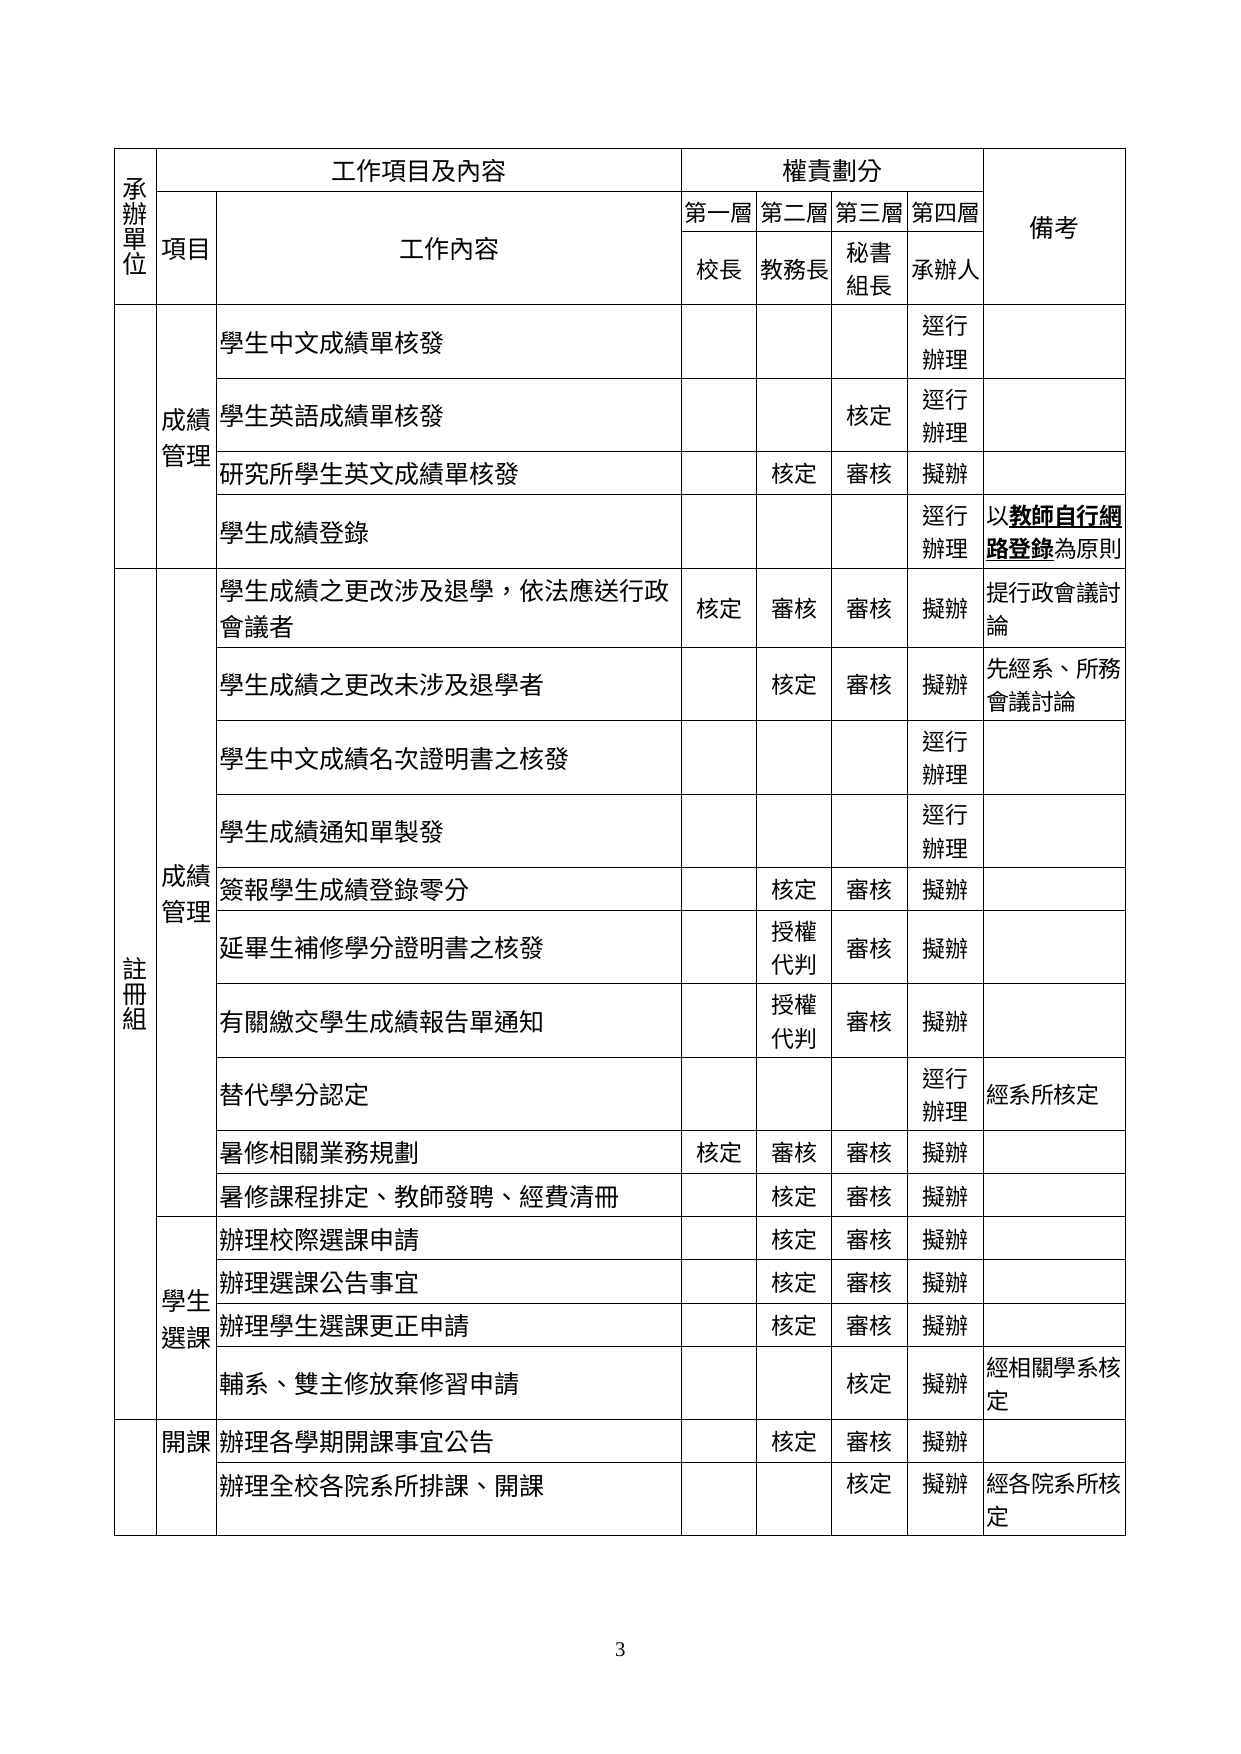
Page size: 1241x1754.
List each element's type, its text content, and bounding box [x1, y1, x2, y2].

table_cell 以教師自行網路登錄為原則 [984, 495, 1125, 567]
table_cell [832, 795, 907, 867]
table_cell 核定 [757, 868, 831, 910]
table_cell 逕行 辦理 [908, 721, 983, 793]
table_cell 審核 [832, 1260, 907, 1302]
table_cell [757, 495, 831, 567]
table_cell 核定 [832, 1463, 907, 1535]
table_cell 核定 [757, 648, 831, 720]
table_cell 核定 [757, 1420, 831, 1462]
table_cell [984, 1174, 1125, 1216]
table_cell [682, 721, 756, 793]
table_cell 審核 [832, 1304, 907, 1346]
table_cell 成績管理 [157, 569, 216, 1216]
table_header 工作項目及內容 [157, 149, 681, 191]
table_cell 成績 管理 [157, 305, 216, 567]
table_cell [832, 1058, 907, 1130]
table_cell [984, 795, 1125, 867]
table_cell 核定 [757, 1174, 831, 1216]
table_cell 核定 [757, 1304, 831, 1346]
table_cell [682, 1174, 756, 1216]
table_cell 審核 [832, 1131, 907, 1173]
table_cell 工作內容 [217, 192, 681, 304]
table_cell 暑修課程排定、教師發聘、經費清冊 [217, 1174, 681, 1216]
table_cell 擬辦 [908, 1260, 983, 1302]
table_cell 擬辦 [908, 569, 983, 647]
table_cell 擬辦 [908, 868, 983, 910]
table_cell 第四層 [908, 192, 983, 231]
table_cell 學生成績登錄 [217, 495, 681, 567]
table_cell 審核 [757, 569, 831, 647]
table_cell 審核 [832, 569, 907, 647]
table_cell [984, 911, 1125, 983]
table_cell [682, 648, 756, 720]
table_cell 核定 [832, 1347, 907, 1419]
table_cell 逕行 辦理 [908, 379, 983, 451]
table_cell 暑修相關業務規劃 [217, 1131, 681, 1173]
table_cell 審核 [832, 1420, 907, 1462]
table_cell [984, 1304, 1125, 1346]
table_cell 第三層 [832, 192, 907, 231]
table_cell 學生英語成績單核發 [217, 379, 681, 451]
table_cell 開課 [157, 1420, 216, 1535]
table_cell [984, 452, 1125, 494]
table_cell 核定 [757, 1217, 831, 1259]
table_cell 有關繳交學生成績報告單通知 [217, 984, 681, 1057]
table_cell [682, 305, 756, 378]
table_cell [757, 305, 831, 378]
table_cell [682, 984, 756, 1057]
table_header 備考 [984, 149, 1125, 304]
table_cell 擬辦 [908, 1131, 983, 1173]
table_cell 經相關學系核定 [984, 1347, 1125, 1419]
table_cell [682, 911, 756, 983]
table_cell 辦理各學期開課事宜公告 [217, 1420, 681, 1462]
table_cell 輔系、雙主修放棄修習申請 [217, 1347, 681, 1419]
table_cell 辦理選課公告事宜 [217, 1260, 681, 1302]
table_cell [682, 1217, 756, 1259]
table_cell 審核 [832, 452, 907, 494]
table_header 權責劃分 [682, 149, 983, 191]
table_cell [984, 984, 1125, 1057]
table_cell 註冊組 [115, 569, 156, 1419]
table_cell 逕行 辦理 [908, 795, 983, 867]
table_cell [832, 495, 907, 567]
table_cell 擬辦 [908, 1217, 983, 1259]
table_cell 擬辦 [908, 1463, 983, 1535]
table_header 承辦單位 [115, 149, 156, 304]
table_cell 授權 代判 [757, 911, 831, 983]
table_cell [682, 1260, 756, 1302]
table_cell 簽報學生成績登錄零分 [217, 868, 681, 910]
table_cell 校長 [682, 232, 756, 304]
table_cell [682, 379, 756, 451]
table_cell 審核 [832, 984, 907, 1057]
table_cell 核定 [757, 1260, 831, 1302]
table_cell [984, 721, 1125, 793]
table_cell 承辦人 [908, 232, 983, 304]
table_cell 延畢生補修學分證明書之核發 [217, 911, 681, 983]
table_cell [757, 379, 831, 451]
table_cell 提行政會議討論 [984, 569, 1125, 647]
table_cell [682, 495, 756, 567]
table_cell [757, 1463, 831, 1535]
table_cell 核定 [682, 569, 756, 647]
table_cell 經系所核定 [984, 1058, 1125, 1130]
table_cell 審核 [832, 1217, 907, 1259]
table_cell [682, 1463, 756, 1535]
table_cell [757, 721, 831, 793]
table_cell 擬辦 [908, 911, 983, 983]
table_cell [682, 795, 756, 867]
table_cell 擬辦 [908, 1347, 983, 1419]
table_cell [984, 379, 1125, 451]
table_cell [984, 1217, 1125, 1259]
table_cell 審核 [757, 1131, 831, 1173]
table_cell 學生成績通知單製發 [217, 795, 681, 867]
table_cell [832, 305, 907, 378]
table_cell 擬辦 [908, 1420, 983, 1462]
table_cell 辦理校際選課申請 [217, 1217, 681, 1259]
table_cell 學生中文成績單核發 [217, 305, 681, 378]
table_cell 核定 [832, 379, 907, 451]
table_cell 審核 [832, 648, 907, 720]
table_cell 審核 [832, 1174, 907, 1216]
table_cell [832, 721, 907, 793]
table_cell 第一層 [682, 192, 756, 231]
table_cell 學生中文成績名次證明書之核發 [217, 721, 681, 793]
table_cell [757, 1347, 831, 1419]
table_cell [682, 1420, 756, 1462]
table_cell 逕行 辦理 [908, 305, 983, 378]
table_cell 擬辦 [908, 648, 983, 720]
table_cell 替代學分認定 [217, 1058, 681, 1130]
table_cell 擬辦 [908, 452, 983, 494]
table_cell 教務長 [757, 232, 831, 304]
table_cell [682, 868, 756, 910]
table_cell 項目 [157, 192, 216, 304]
table_cell 學生成績之更改涉及退學，依法應送行政會議者 [217, 569, 681, 647]
table_cell 授權 代判 [757, 984, 831, 1057]
table_cell 註冊組 [115, 305, 156, 567]
table_cell [682, 452, 756, 494]
table_cell 秘書 組長 [832, 232, 907, 304]
table_cell [984, 305, 1125, 378]
table_cell [682, 1347, 756, 1419]
table_cell 審核 [832, 911, 907, 983]
table_cell 研究所學生英文成績單核發 [217, 452, 681, 494]
table_cell [682, 1058, 756, 1130]
table_cell [757, 1058, 831, 1130]
table_cell 逕行 辦理 [908, 495, 983, 567]
table_cell 擬辦 [908, 1304, 983, 1346]
table_cell [984, 868, 1125, 910]
table_cell 經各院系所核定 [984, 1463, 1125, 1535]
table_cell [984, 1260, 1125, 1302]
table_cell 學生選課 [157, 1217, 216, 1419]
table_cell [757, 795, 831, 867]
table_cell 擬辦 [908, 984, 983, 1057]
table_cell [984, 1131, 1125, 1173]
table_cell [984, 1420, 1125, 1462]
table_cell 逕行 辦理 [908, 1058, 983, 1130]
table_cell 第二層 [757, 192, 831, 231]
table_cell 辦理全校各院系所排課、開課 [217, 1463, 681, 1535]
table_cell 擬辦 [908, 1174, 983, 1216]
table_cell 辦理學生選課更正申請 [217, 1304, 681, 1346]
table_cell 課務組 [115, 1420, 156, 1535]
table_cell 核定 [757, 452, 831, 494]
table_cell [682, 1304, 756, 1346]
table_cell 先經系、所務會議討論 [984, 648, 1125, 720]
table_cell 核定 [682, 1131, 756, 1173]
table_cell 審核 [832, 868, 907, 910]
table_cell 學生成績之更改未涉及退學者 [217, 648, 681, 720]
